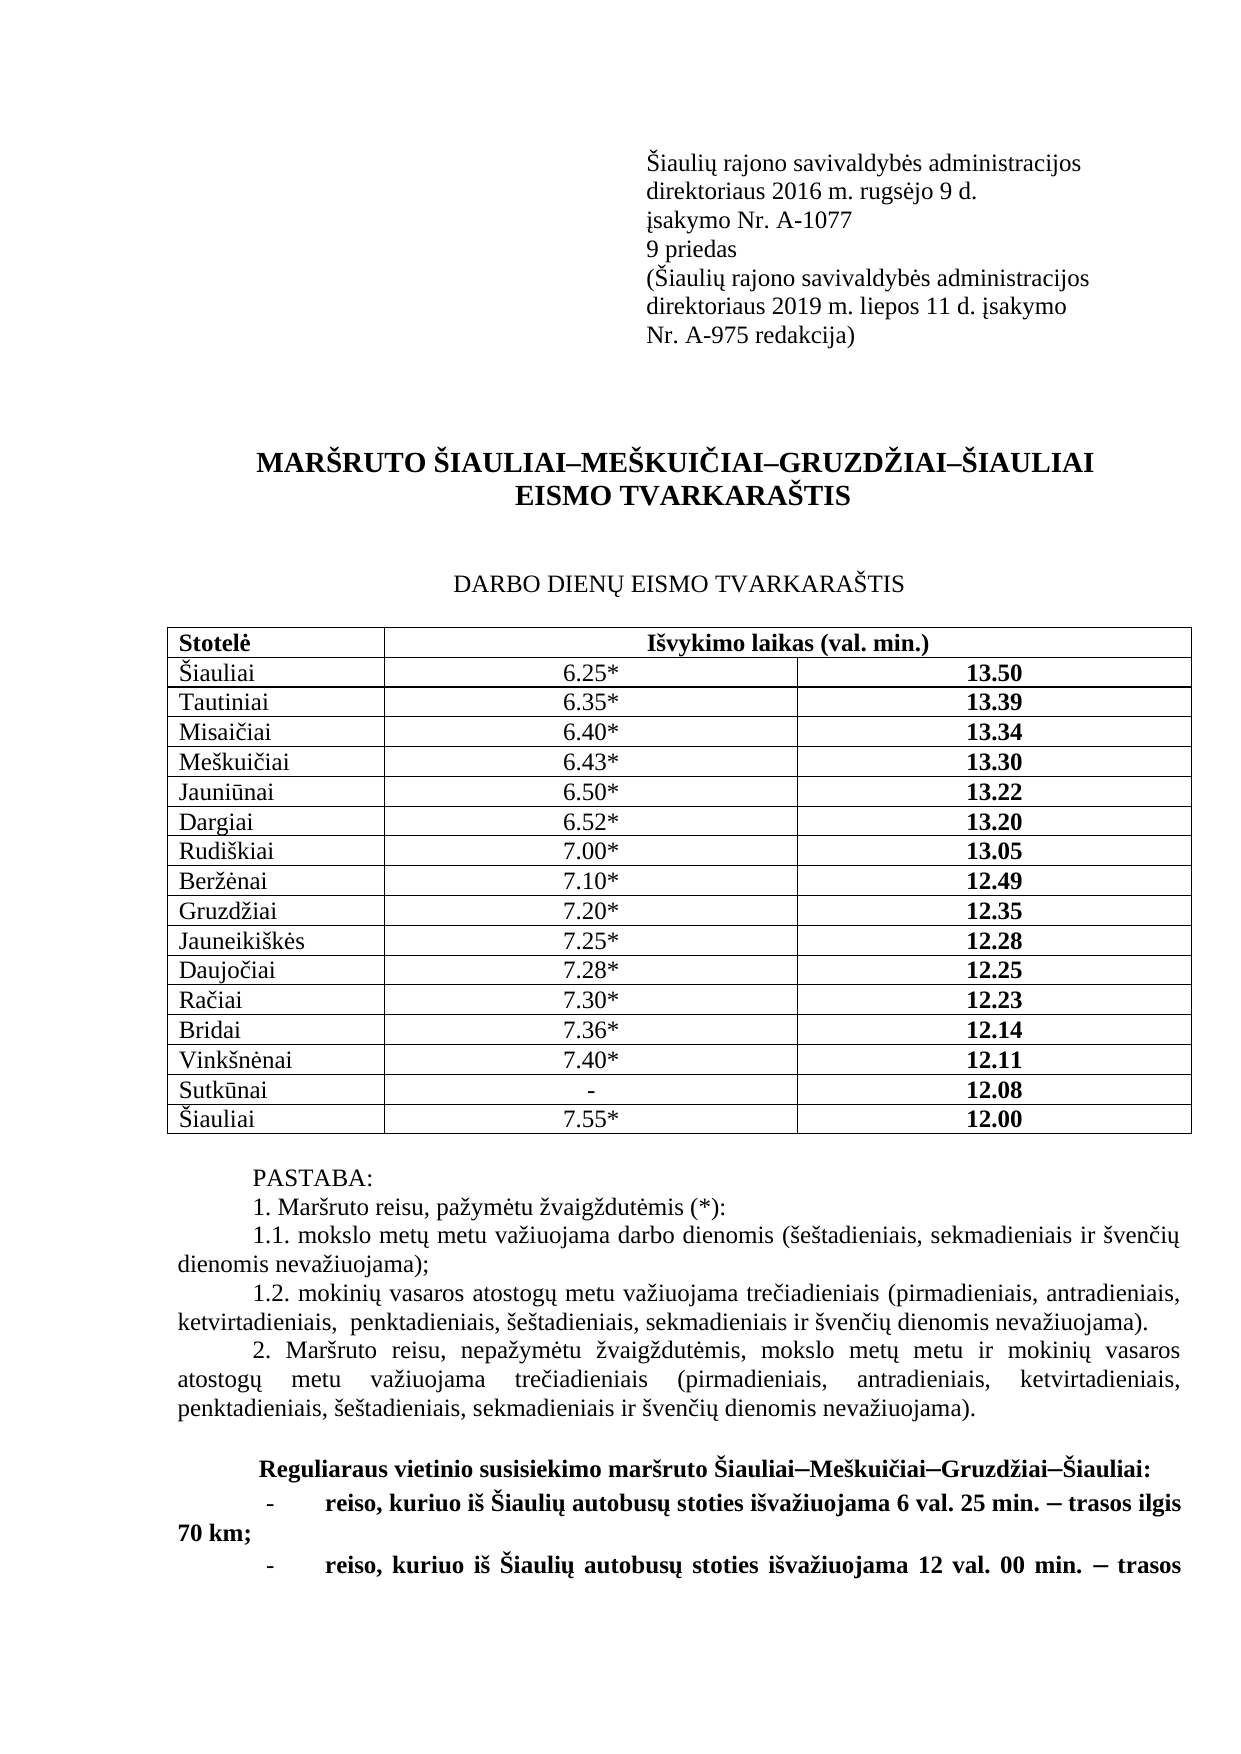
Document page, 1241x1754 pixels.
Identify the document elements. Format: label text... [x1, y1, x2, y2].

text Reguliaraus vietinio susisiekimo maršruto Šiauliai–Meškuičiai–Gruzdžiai–Šiauliai: [177, 1451, 1181, 1484]
table_cell 12.08 [798, 1075, 1191, 1103]
table_cell 13.20 [798, 807, 1191, 835]
table_cell 12.11 [798, 1045, 1191, 1074]
table_cell Gruzdžiai [168, 896, 384, 925]
table_cell 6.25* [385, 658, 797, 686]
table_cell 13.22 [798, 777, 1191, 806]
table_cell 12.14 [798, 1015, 1191, 1044]
text įsakymo Nr. A-1077 [646, 205, 1181, 234]
text (Šiaulių rajono savivaldybės administracijos [646, 263, 1181, 291]
table_cell 7.40* [385, 1045, 797, 1074]
text direktoriaus 2016 m. rugsėjo 9 d. [646, 176, 1181, 205]
table_cell Meškuičiai [168, 747, 384, 776]
table_cell 7.36* [385, 1015, 797, 1044]
table_cell 6.43* [385, 747, 797, 776]
table_cell 7.10* [385, 866, 797, 895]
table_cell Šiauliai [168, 1105, 384, 1133]
table_cell 7.30* [385, 985, 797, 1014]
table_cell 12.25 [798, 956, 1191, 984]
table_cell Daujočiai [168, 956, 384, 984]
table_cell 12.23 [798, 985, 1191, 1014]
text direktoriaus 2019 m. liepos 11 d. įsakymo [646, 291, 1181, 320]
table_cell 13.30 [798, 747, 1191, 776]
table_cell 7.25* [385, 926, 797, 954]
text Nr. A-975 redakcija) [646, 320, 1181, 349]
table_cell Dargiai [168, 807, 384, 835]
table_cell 12.49 [798, 866, 1191, 895]
table_cell 7.20* [385, 896, 797, 925]
text DARBO DIENŲ EISMO TVARKARAŠTIS [177, 569, 1181, 598]
table_cell 12.28 [798, 926, 1191, 954]
table_cell 12.35 [798, 896, 1191, 925]
text PASTABA: [177, 1163, 1181, 1192]
table_cell 13.39 [798, 688, 1191, 716]
text 9 priedas [646, 234, 1181, 263]
text - reiso, kuriuo iš Šiaulių autobusų stoties išvažiuojama 6 val. 25 min. – trasos ilgis 70 km; [177, 1484, 1181, 1546]
table_cell Račiai [168, 985, 384, 1014]
table_header Stotelė [168, 628, 384, 657]
table_cell 13.34 [798, 717, 1191, 746]
table_cell Bridai [168, 1015, 384, 1044]
table_cell 7.55* [385, 1105, 797, 1133]
text MARŠRUTO ŠIAULIAI–MEŠKUIČIAI–GRUZDŽIAI–ŠIAULIAI [177, 445, 1181, 478]
text 1. Maršruto reisu, pažymėtu žvaigždutėmis (*): [177, 1192, 1181, 1221]
table_cell Tautiniai [168, 688, 384, 716]
table_cell Beržėnai [168, 866, 384, 895]
table_cell Vinkšnėnai [168, 1045, 384, 1074]
table_cell 6.40* [385, 717, 797, 746]
text Šiaulių rajono savivaldybės administracijos [646, 148, 1181, 176]
table_cell 13.50 [798, 658, 1191, 686]
table_cell Šiauliai [168, 658, 384, 686]
table_cell 13.05 [798, 836, 1191, 865]
table_cell 12.00 [798, 1105, 1191, 1133]
text 1.1. mokslo metų metu važiuojama darbo dienomis (šeštadieniais, sekmadieniais ir švenčių dienomis nevažiuojama); [177, 1221, 1181, 1278]
table_cell Jauniūnai [168, 777, 384, 806]
table_cell 7.00* [385, 836, 797, 865]
table_cell 6.52* [385, 807, 797, 835]
table_header Išvykimo laikas (val. min.) [385, 628, 1191, 657]
table_cell 6.35* [385, 688, 797, 716]
table_cell 7.28* [385, 956, 797, 984]
table_cell 6.50* [385, 777, 797, 806]
table_cell - [385, 1075, 797, 1103]
text EISMO TVARKARAŠTIS [177, 478, 1181, 512]
text 1.2. mokinių vasaros atostogų metu važiuojama trečiadieniais (pirmadieniais, antradieniais, ketvirtadieniais, penktadieniais, šeštadieniais, sekmadieniais ir švenčių dienomis nevažiuojama). [177, 1278, 1181, 1336]
table_cell Misaičiai [168, 717, 384, 746]
text 2. Maršruto reisu, nepažymėtu žvaigždutėmis, mokslo metų metu ir mokinių vasaros atostogų metu važiuojama trečiadieniais (pirmadieniais, antradieniais, ketvirtadieniais, penktadieniais, šeštadieniais, sekmadieniais ir švenčių dienomis nevažiuojama). [177, 1336, 1181, 1422]
table_cell Jauneikiškės [168, 926, 384, 954]
text - reiso, kuriuo iš Šiaulių autobusų stoties išvažiuojama 12 val. 00 min. – trasos [177, 1546, 1181, 1580]
table_cell Sutkūnai [168, 1075, 384, 1103]
table_cell Rudiškiai [168, 836, 384, 865]
